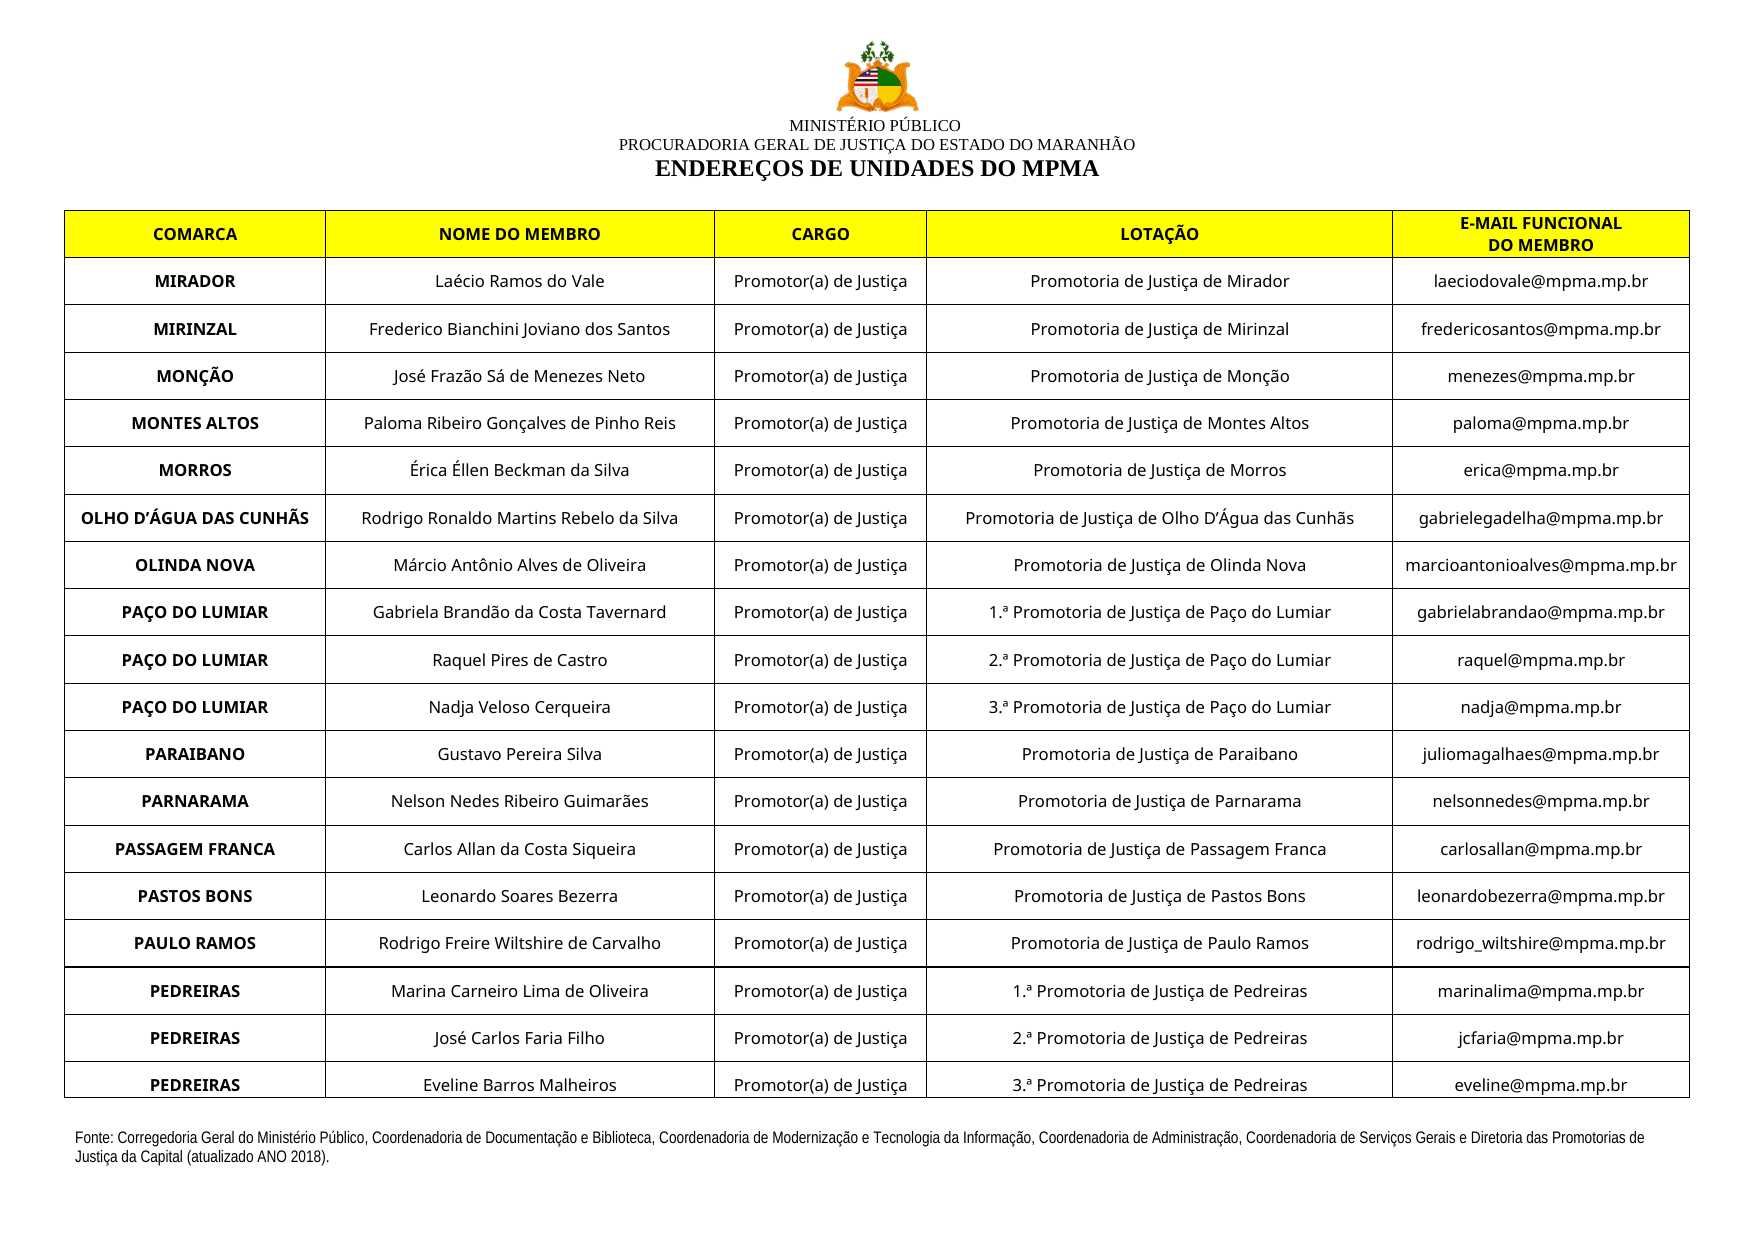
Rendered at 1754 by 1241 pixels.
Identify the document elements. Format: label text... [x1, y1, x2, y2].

table_cell Laécio Ramos do Vale [326, 258, 714, 304]
table_cell OLHO D’ÁGUA DAS CUNHÃS [65, 495, 325, 541]
table_cell leonardobezerra@mpma.mp.br [1393, 873, 1689, 919]
table_cell rodrigo_wiltshire@mpma.mp.br [1393, 920, 1689, 966]
table_cell Promotoria de Justiça de Morros [927, 447, 1392, 493]
table_cell jcfaria@mpma.mp.br [1393, 1015, 1689, 1061]
table_cell Promotoria de Justiça de Olho D’Água das Cunhãs [927, 495, 1392, 541]
table_cell Márcio Antônio Alves de Oliveira [326, 542, 714, 588]
table_cell Promotor(a) de Justiça [715, 778, 926, 824]
table_cell laeciodovale@mpma.mp.br [1393, 258, 1689, 304]
table_cell Promotor(a) de Justiça [715, 1062, 926, 1097]
table_cell menezes@mpma.mp.br [1393, 353, 1689, 399]
table_cell marinalima@mpma.mp.br [1393, 968, 1689, 1014]
table_cell Rodrigo Freire Wiltshire de Carvalho [326, 920, 714, 966]
table_cell PARNARAMA [65, 778, 325, 824]
table_cell Promotoria de Justiça de Montes Altos [927, 400, 1392, 446]
table_cell Gustavo Pereira Silva [326, 731, 714, 777]
table_cell Rodrigo Ronaldo Martins Rebelo da Silva [326, 495, 714, 541]
table_cell MORROS [65, 447, 325, 493]
table_cell Promotoria de Justiça de Paulo Ramos [927, 920, 1392, 966]
table_cell 2.ª Promotoria de Justiça de Pedreiras [927, 1015, 1392, 1061]
table_cell Promotor(a) de Justiça [715, 873, 926, 919]
table_cell Promotoria de Justiça de Paraibano [927, 731, 1392, 777]
table_header LOTAÇÃO [927, 211, 1392, 257]
table_cell PEDREIRAS [65, 968, 325, 1014]
table_cell MIRINZAL [65, 305, 325, 352]
table_cell Promotor(a) de Justiça [715, 542, 926, 588]
table_cell José Carlos Faria Filho [326, 1015, 714, 1061]
table_header E-MAIL FUNCIONAL DO MEMBRO [1393, 211, 1689, 257]
table_cell gabrielabrandao@mpma.mp.br [1393, 589, 1689, 635]
table_cell Promotor(a) de Justiça [715, 636, 926, 683]
table_cell Promotor(a) de Justiça [715, 1015, 926, 1061]
table_cell José Frazão Sá de Menezes Neto [326, 353, 714, 399]
table_header CARGO [715, 211, 926, 257]
table_cell Eveline Barros Malheiros [326, 1062, 714, 1097]
table_cell juliomagalhaes@mpma.mp.br [1393, 731, 1689, 777]
table_cell Gabriela Brandão da Costa Tavernard [326, 589, 714, 635]
table_cell 3.ª Promotoria de Justiça de Pedreiras [927, 1062, 1392, 1097]
table_cell Promotor(a) de Justiça [715, 258, 926, 304]
table_cell PEDREIRAS [65, 1015, 325, 1061]
table_cell 1.ª Promotoria de Justiça de Pedreiras [927, 968, 1392, 1014]
table_cell nelsonnedes@mpma.mp.br [1393, 778, 1689, 824]
table_cell marcioantonioalves@mpma.mp.br [1393, 542, 1689, 588]
table_cell Promotoria de Justiça de Pastos Bons [927, 873, 1392, 919]
table_cell fredericosantos@mpma.mp.br [1393, 305, 1689, 352]
table_cell MONTES ALTOS [65, 400, 325, 446]
table_cell OLINDA NOVA [65, 542, 325, 588]
table_cell Promotor(a) de Justiça [715, 826, 926, 872]
table_cell Promotor(a) de Justiça [715, 968, 926, 1014]
table_cell Promotoria de Justiça de Mirador [927, 258, 1392, 304]
table_cell Promotoria de Justiça de Monção [927, 353, 1392, 399]
table_cell Promotoria de Justiça de Mirinzal [927, 305, 1392, 352]
table_cell PAÇO DO LUMIAR [65, 636, 325, 683]
table_cell Promotor(a) de Justiça [715, 305, 926, 352]
table_cell carlosallan@mpma.mp.br [1393, 826, 1689, 872]
table_cell Promotor(a) de Justiça [715, 684, 926, 730]
table_cell Promotor(a) de Justiça [715, 447, 926, 493]
table_cell Promotor(a) de Justiça [715, 400, 926, 446]
table_cell 3.ª Promotoria de Justiça de Paço do Lumiar [927, 684, 1392, 730]
table_cell raquel@mpma.mp.br [1393, 636, 1689, 683]
table_cell nadja@mpma.mp.br [1393, 684, 1689, 730]
table_cell Promotor(a) de Justiça [715, 495, 926, 541]
table_cell PARAIBANO [65, 731, 325, 777]
table_cell PASTOS BONS [65, 873, 325, 919]
table_cell Promotoria de Justiça de Olinda Nova [927, 542, 1392, 588]
table_cell PAÇO DO LUMIAR [65, 589, 325, 635]
table_cell PASSAGEM FRANCA [65, 826, 325, 872]
table_cell MONÇÃO [65, 353, 325, 399]
table_cell Marina Carneiro Lima de Oliveira [326, 968, 714, 1014]
table_cell Nelson Nedes Ribeiro Guimarães [326, 778, 714, 824]
table_cell Paloma Ribeiro Gonçalves de Pinho Reis [326, 400, 714, 446]
table_cell gabrielegadelha@mpma.mp.br [1393, 495, 1689, 541]
table_cell PEDREIRAS [65, 1062, 325, 1097]
table_cell eveline@mpma.mp.br [1393, 1062, 1689, 1097]
table_cell Promotor(a) de Justiça [715, 353, 926, 399]
table_cell 1.ª Promotoria de Justiça de Paço do Lumiar [927, 589, 1392, 635]
table_cell erica@mpma.mp.br [1393, 447, 1689, 493]
table_cell Leonardo Soares Bezerra [326, 873, 714, 919]
table_cell MIRADOR [65, 258, 325, 304]
table_header NOME DO MEMBRO [326, 211, 714, 257]
table_cell 2.ª Promotoria de Justiça de Paço do Lumiar [927, 636, 1392, 683]
table_cell Promotoria de Justiça de Parnarama [927, 778, 1392, 824]
table_cell Érica Éllen Beckman da Silva [326, 447, 714, 493]
picture [834, 39, 920, 116]
table_cell paloma@mpma.mp.br [1393, 400, 1689, 446]
table_cell Promotor(a) de Justiça [715, 731, 926, 777]
table_cell Frederico Bianchini Joviano dos Santos [326, 305, 714, 352]
table_cell PAULO RAMOS [65, 920, 325, 966]
table_cell Promotor(a) de Justiça [715, 589, 926, 635]
table_cell Promotoria de Justiça de Passagem Franca [927, 826, 1392, 872]
table_cell Promotor(a) de Justiça [715, 920, 926, 966]
table_cell Carlos Allan da Costa Siqueira [326, 826, 714, 872]
table_cell PAÇO DO LUMIAR [65, 684, 325, 730]
table_cell Nadja Veloso Cerqueira [326, 684, 714, 730]
table_header COMARCA [65, 211, 325, 257]
table_cell Raquel Pires de Castro [326, 636, 714, 683]
